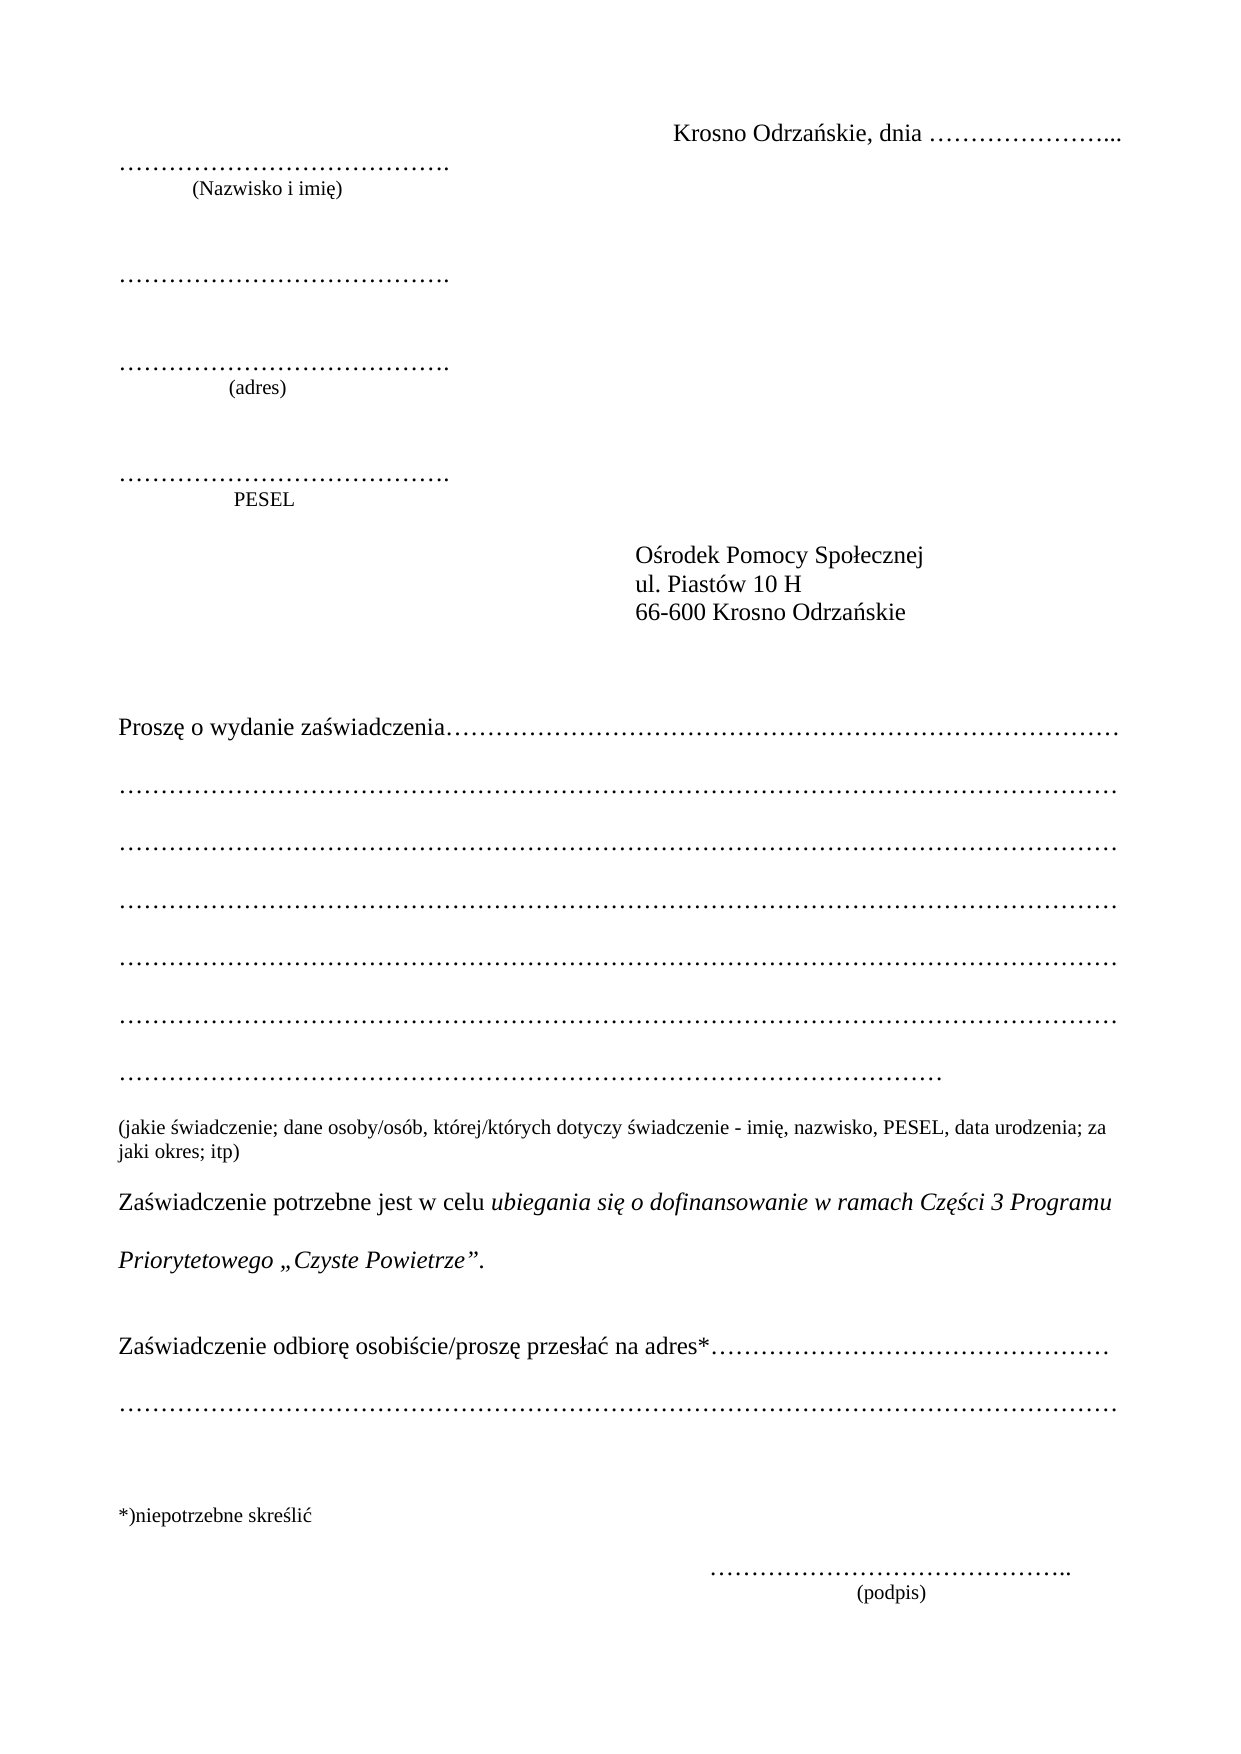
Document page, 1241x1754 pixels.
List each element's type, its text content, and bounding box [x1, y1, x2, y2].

text ul. Piastów 10 H [635, 569, 1122, 597]
text Ośrodek Pomocy Społecznej [635, 540, 1122, 569]
text Zaświadczenie potrzebne jest w celu ubiegania się o dofinansowanie w ramach Części 3 Programu Priorytetowego „Czyste Powietrze”. [118, 1187, 1122, 1273]
text …………………………………. [118, 259, 1122, 287]
text …………………………………. [118, 458, 1122, 487]
text Zaświadczenie odbiorę osobiście/proszę przesłać na adres*………………………………………… [118, 1331, 1122, 1360]
text 66-600 Krosno Odrzańskie [635, 597, 1122, 626]
text (podpis) [857, 1580, 1122, 1604]
text (Nazwisko i imię) [192, 176, 1122, 200]
text Proszę o wydanie zaświadczenia……………………………………………………………………… [118, 712, 1122, 741]
text …………………………………….. [709, 1552, 1122, 1580]
text *)niepotrzebne skreślić [118, 1503, 1122, 1527]
text PESEL [192, 487, 1122, 511]
text …………………………………. [118, 147, 1122, 176]
text …………………………………………………………………………………………………………………………………………………………………………………………………………………………………………………………………………………………………………………………………………………………………………………………………………………………………………………………………………………………………………………………………………………………………………………………………………………………………………… [118, 770, 1122, 1086]
text …………………………………. [118, 347, 1122, 375]
text Krosno Odrzańskie, dnia …………………... [118, 118, 1122, 147]
text ………………………………………………………………………………………………………… [118, 1388, 1122, 1417]
text (adres) [192, 375, 1122, 399]
text (jakie świadczenie; dane osoby/osób, której/których dotyczy świadczenie - imię, nazwisko, PESEL, data urodzenia; za jaki okres; itp) [118, 1115, 1122, 1163]
